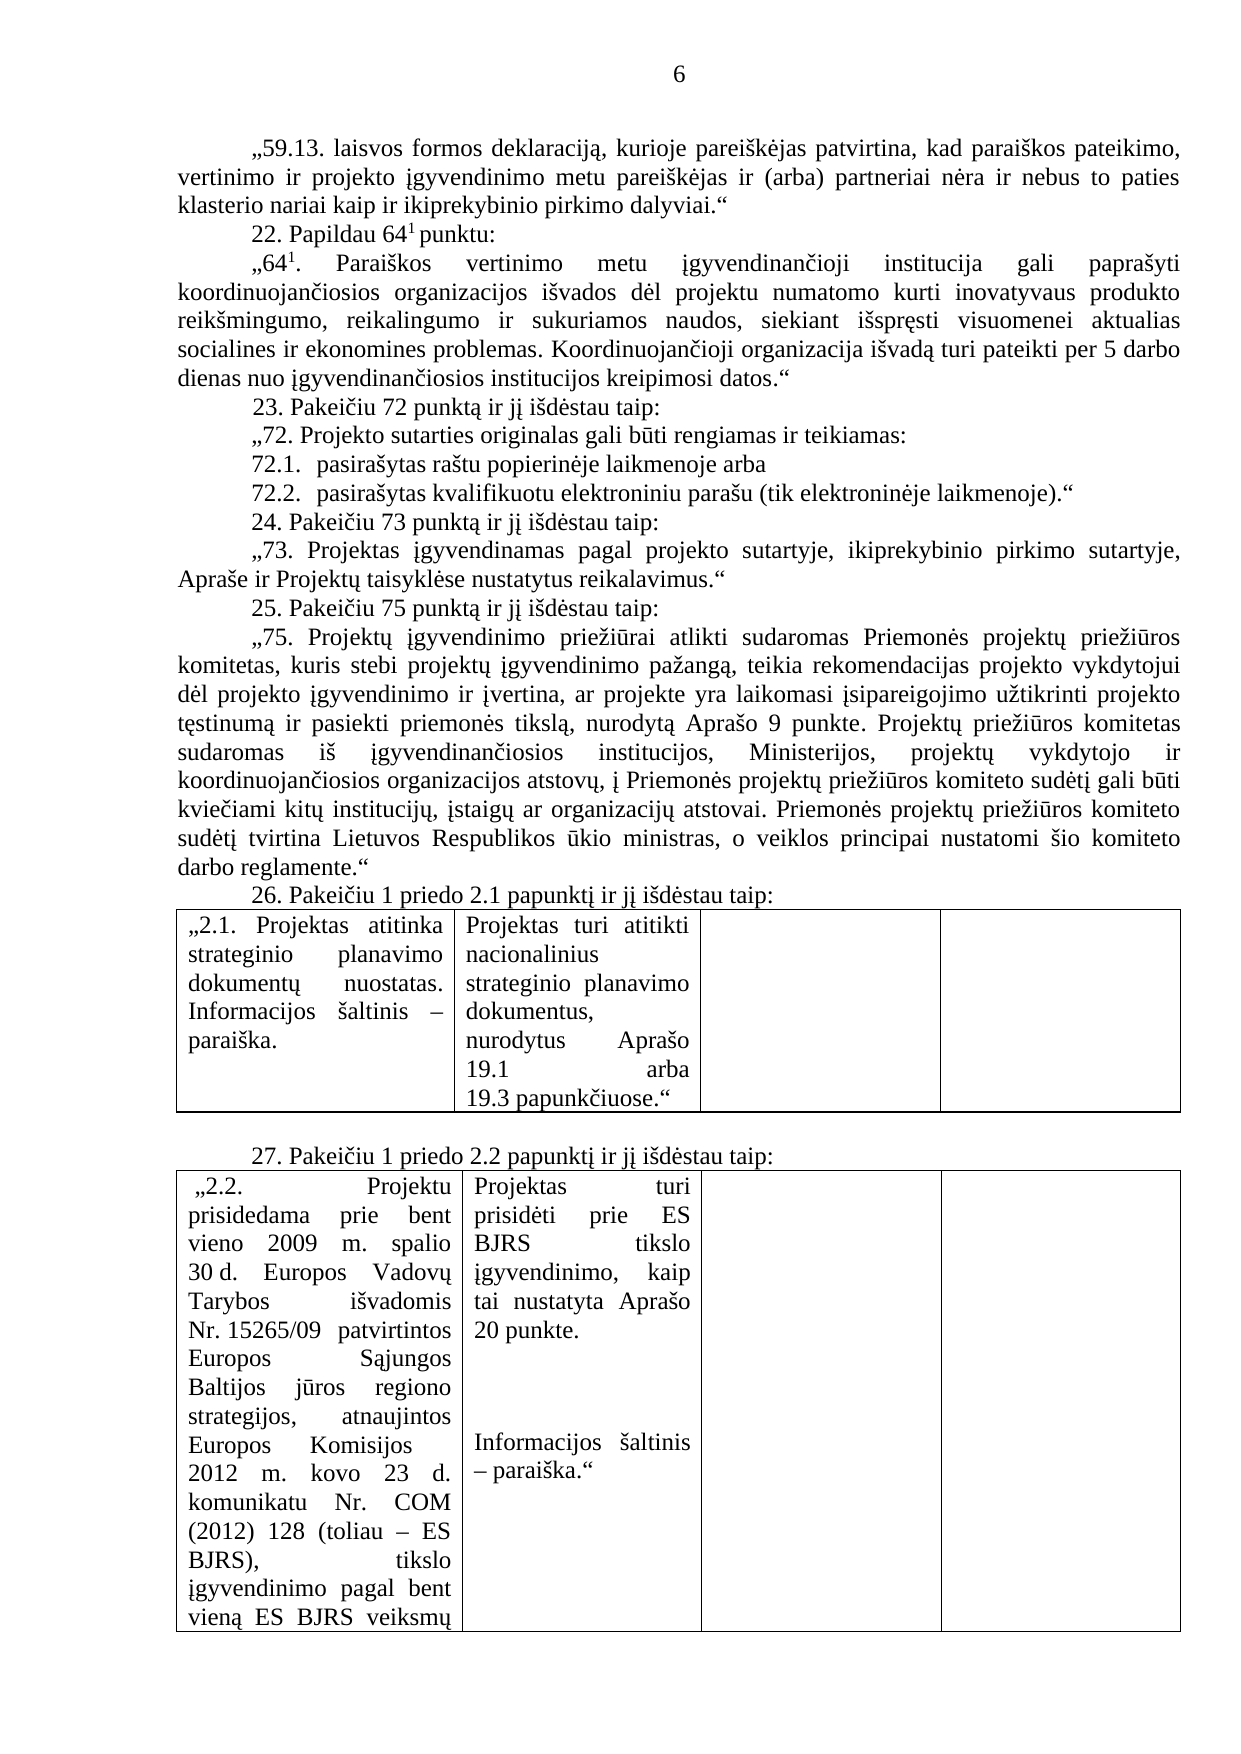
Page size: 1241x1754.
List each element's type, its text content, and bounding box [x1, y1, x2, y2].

text 26. Pakeičiu 1 priedo 2.1 papunktį ir jį išdėstau taip: [177, 880, 1181, 909]
text „75. Projektų įgyvendinimo priežiūrai atlikti sudaromas Priemonės projektų priežiūros komitetas, kuris stebi projektų įgyvendinimo pažangą, teikia rekomendacijas projekto vykdytojui dėl projekto įgyvendinimo ir įvertina, ar projekte yra laikomasi įsipareigojimo užtikrinti projekto tęstinumą ir pasiekti priemonės tikslą, nurodytą Aprašo 9 punkte. Projektų priežiūros komitetas sudaromas iš įgyvendinančiosios institucijos, Ministerijos, projektų vykdytojo ir koordinuojančiosios organizacijos atstovų, į Priemonės projektų priežiūros komiteto sudėtį gali būti kviečiami kitų institucijų, įstaigų ar organizacijų atstovai. Priemonės projektų priežiūros komiteto sudėtį tvirtina Lietuvos Respublikos ūkio ministras, o veiklos principai nustatomi šio komiteto darbo reglamente.“ [177, 622, 1181, 880]
table_header „2.1. Projektas atitinka strateginio planavimo dokumentų nuostatas. Informacijos šaltinis – paraiška. [177, 910, 454, 1111]
table_header Projektas turi atitikti nacionalinius strateginio planavimo dokumentus, nurodytus Aprašo 19.1 arba 19.3 papunkčiuose.“ [455, 910, 700, 1111]
text 25. Pakeičiu 75 punktą ir jį išdėstau taip: [215, 593, 1181, 622]
text 27. Pakeičiu 1 priedo 2.2 papunktį ir jį išdėstau taip: [215, 1141, 1181, 1170]
table_header „2.2. Projektu prisidedama prie bent vieno 2009 m. spalio 30 d. Europos Vadovų Tarybos išvadomis Nr. 15265/09 patvirtintos Europos Sąjungos Baltijos jūros regiono strategijos, atnaujintos Europos Komisijos 2012 m. kovo 23 d. komunikatu Nr. COM (2012) 128 (toliau – ES BJRS), tikslo įgyvendinimo pagal bent vieną ES BJRS veiksmų [177, 1171, 462, 1631]
text 72.2. pasirašytas kvalifikuotu elektroniniu parašu (tik elektroninėje laikmenoje).“ [251, 478, 1181, 507]
table_header Projektas turi prisidėti prie ES BJRS tikslo įgyvendinimo, kaip tai nustatyta Aprašo 20 punkte. Informacijos šaltinis – paraiška.“ [463, 1171, 701, 1631]
text „72. Projekto sutarties originalas gali būti rengiamas ir teikiamas: [177, 420, 1181, 449]
text 72.1. pasirašytas raštu popierinėje laikmenoje arba [251, 449, 1181, 478]
text 23. Pakeičiu 72 punktą ir jį išdėstau taip: [252, 392, 1181, 420]
table_header [702, 1171, 941, 1631]
table_header [941, 910, 1180, 1111]
table_header [942, 1171, 1180, 1631]
text 22. Papildau 641 punktu: [215, 219, 1181, 248]
table_header [701, 910, 940, 1111]
text „641. Paraiškos vertinimo metu įgyvendinančioji institucija gali paprašyti koordinuojančiosios organizacijos išvados dėl projektu numatomo kurti inovatyvaus produkto reikšmingumo, reikalingumo ir sukuriamos naudos, siekiant išspręsti visuomenei aktualias socialines ir ekonomines problemas. Koordinuojančioji organizacija išvadą turi pateikti per 5 darbo dienas nuo įgyvendinančiosios institucijos kreipimosi datos.“ [177, 248, 1181, 392]
text 24. Pakeičiu 73 punktą ir jį išdėstau taip: [215, 507, 1181, 535]
text „59.13. laisvos formos deklaraciją, kurioje pareiškėjas patvirtina, kad paraiškos pateikimo, vertinimo ir projekto įgyvendinimo metu pareiškėjas ir (arba) partneriai nėra ir nebus to paties klasterio nariai kaip ir ikiprekybinio pirkimo dalyviai.“ [177, 133, 1181, 219]
text „73. Projektas įgyvendinamas pagal projekto sutartyje, ikiprekybinio pirkimo sutartyje, Apraše ir Projektų taisyklėse nustatytus reikalavimus.“ [177, 535, 1181, 593]
